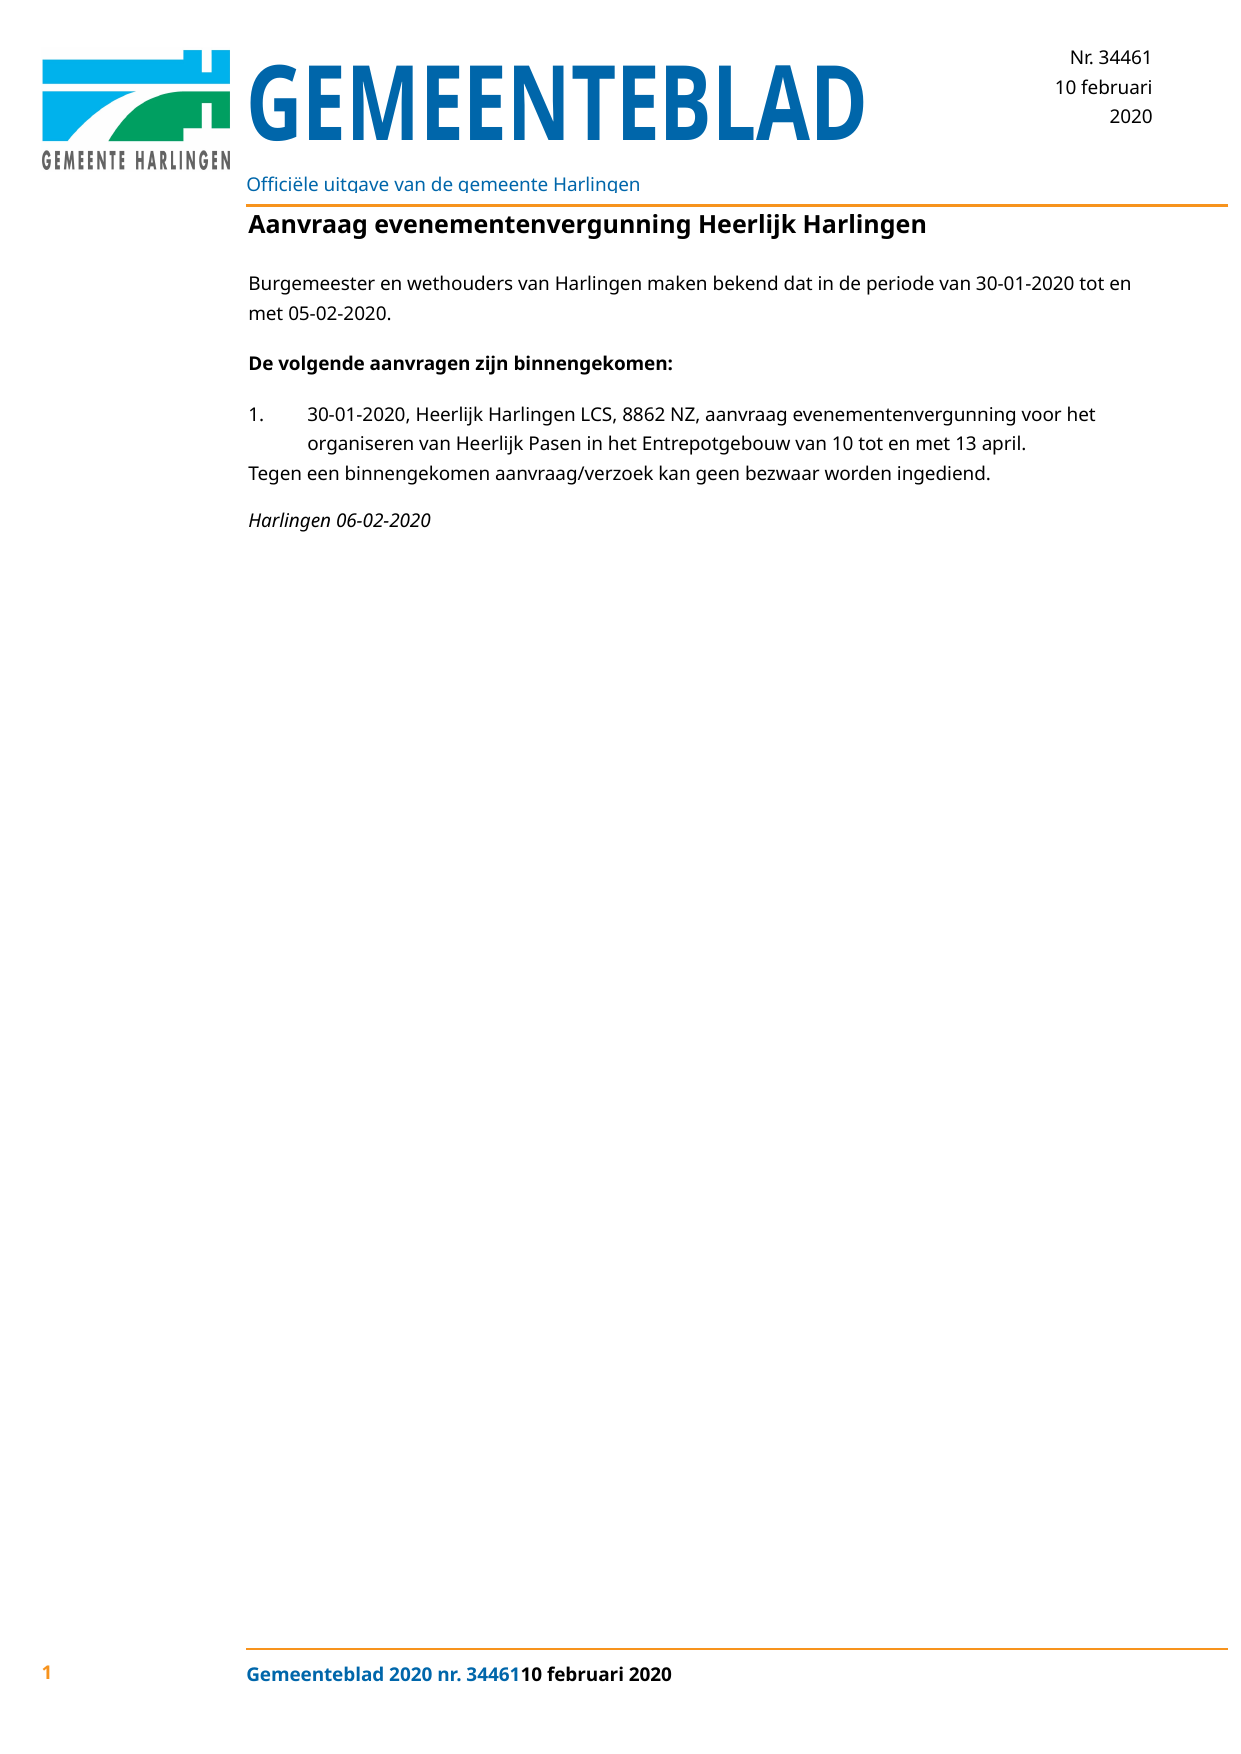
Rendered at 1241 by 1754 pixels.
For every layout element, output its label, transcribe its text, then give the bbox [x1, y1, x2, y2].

picture [41, 47, 231, 172]
text Burgemeester en wethouders van Harlingen maken bekend dat in de periode van 30-01-2020 tot en met 05-02-2020. [248, 270, 1152, 326]
text Aanvraag evenementenvergunning Heerlijk Harlingen [248, 207, 1152, 241]
list 30-01-2020, Heerlijk Harlingen LCS, 8862 NZ, aanvraag evenementenvergunning voor het organiseren van Heerlijk Pasen in het Entrepotgebouw van 10 tot en met 13 april. [248, 401, 1152, 456]
text Tegen een binnengekomen aanvraag/verzoek kan geen bezwaar worden ingediend. [248, 460, 1152, 486]
text De volgende aanvragen zijn binnengekomen: [248, 350, 1152, 376]
text Harlingen 06-02-2020 [248, 508, 1152, 533]
